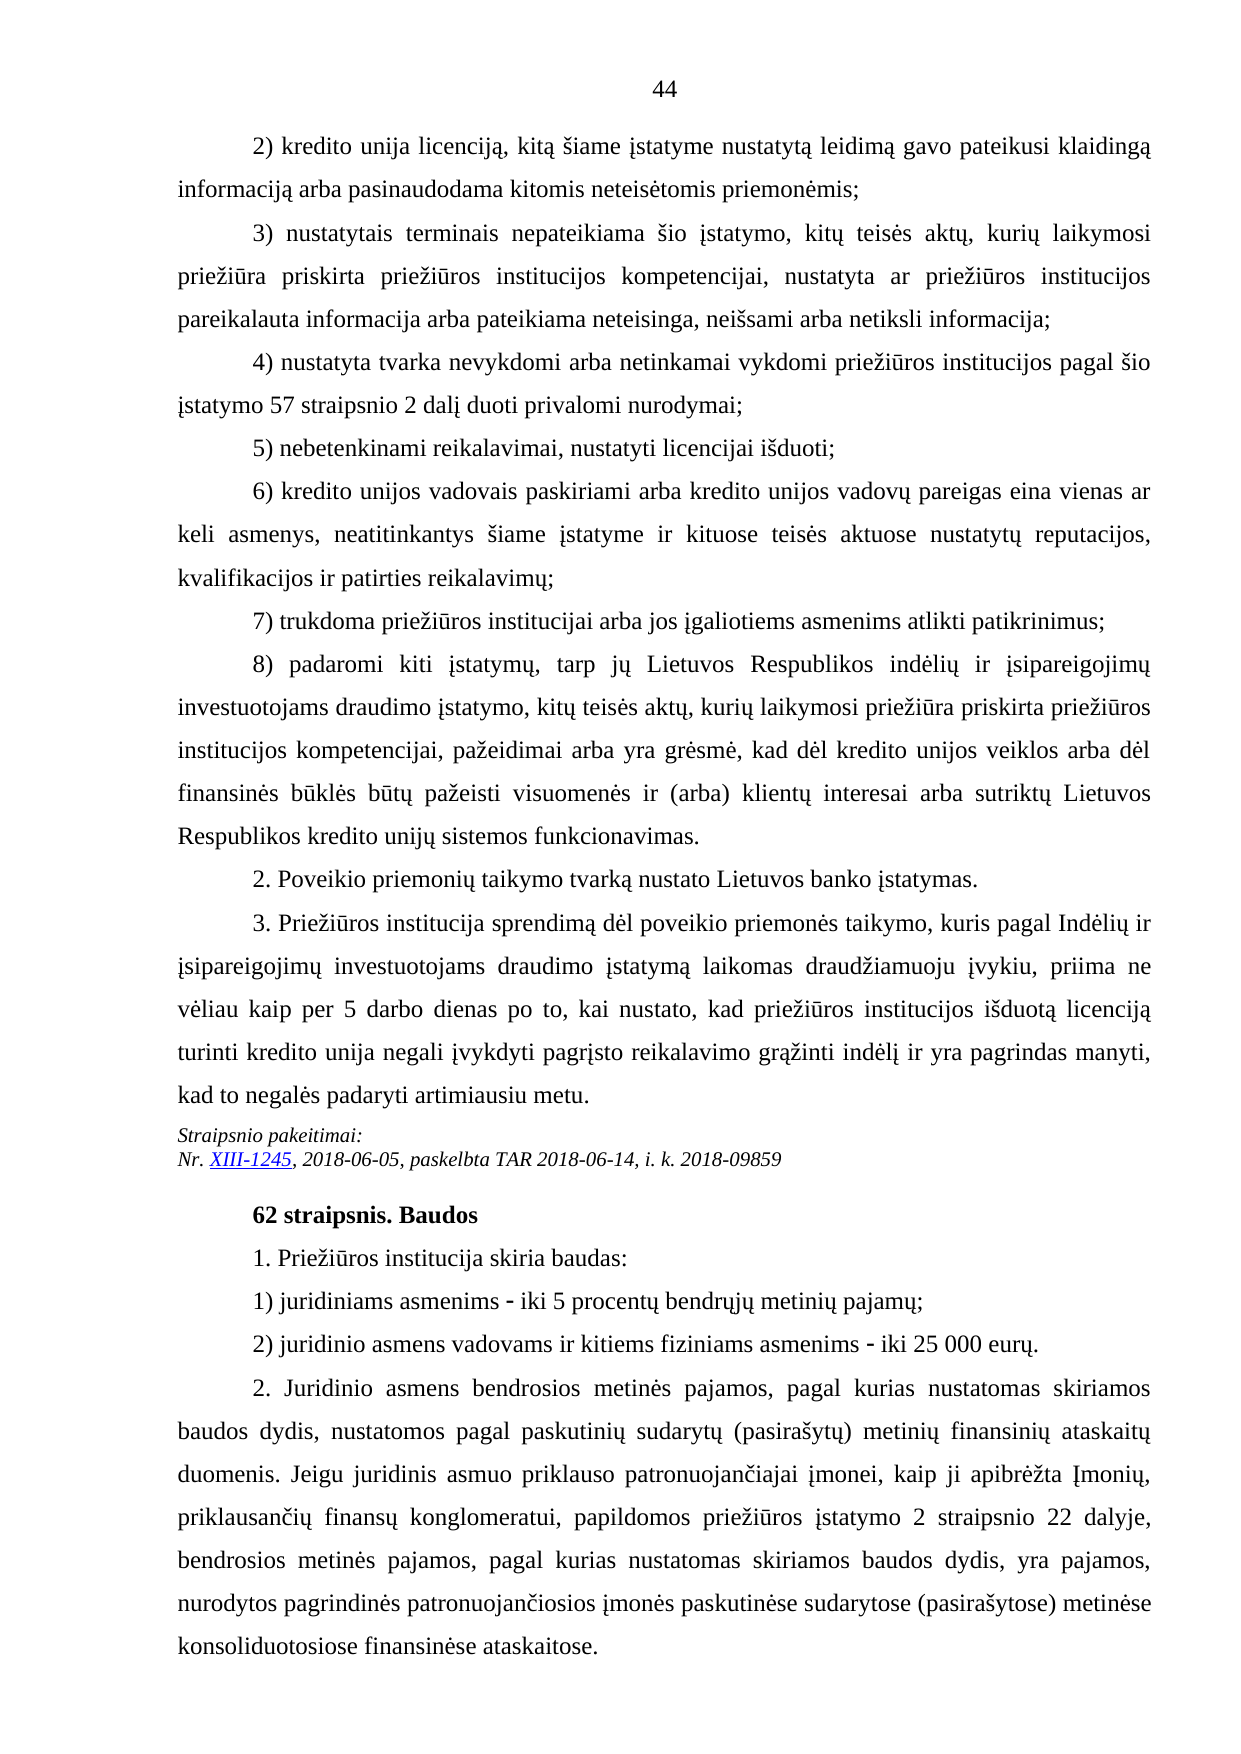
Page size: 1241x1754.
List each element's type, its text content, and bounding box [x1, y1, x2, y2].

text 1) juridiniams asmenims  iki 5 procentų bendrųjų metinių pajamų; [177, 1286, 1152, 1315]
text 2) juridinio asmens vadovams ir kitiems fiziniams asmenims  iki 25 000 eurų. [177, 1329, 1152, 1358]
text 6) kredito unijos vadovais paskiriami arba kredito unijos vadovų pareigas eina vienas ar keli asmenys, neatitinkantys šiame įstatyme ir kituose teisės aktuose nustatytų reputacijos, kvalifikacijos ir patirties reikalavimų; [177, 476, 1152, 591]
text 4) nustatyta tvarka nevykdomi arba netinkamai vykdomi priežiūros institucijos pagal šio įstatymo 57 straipsnio 2 dalį duoti privalomi nurodymai; [177, 347, 1152, 419]
text 62 straipsnis. Baudos [177, 1200, 1152, 1229]
text 3. Priežiūros institucija sprendimą dėl poveikio priemonės taikymo, kuris pagal Indėlių ir įsipareigojimų investuotojams draudimo įstatymą laikomas draudžiamuoju įvykiu, priima ne vėliau kaip per 5 darbo dienas po to, kai nustato, kad priežiūros institucijos išduotą licenciją turinti kredito unija negali įvykdyti pagrįsto reikalavimo grąžinti indėlį ir yra pagrindas manyti, kad to negalės padaryti artimiausiu metu. [177, 908, 1152, 1109]
text 1. Priežiūros institucija skiria baudas: [177, 1243, 1152, 1272]
text 7) trukdoma priežiūros institucijai arba jos įgaliotiems asmenims atlikti patikrinimus; [177, 606, 1152, 634]
text 3) nustatytais terminais nepateikiama šio įstatymo, kitų teisės aktų, kurių laikymosi priežiūra priskirta priežiūros institucijos kompetencijai, nustatyta ar priežiūros institucijos pareikalauta informacija arba pateikiama neteisinga, neišsami arba netiksli informacija; [177, 218, 1152, 333]
text 2) kredito unija licenciją, kitą šiame įstatyme nustatytą leidimą gavo pateikusi klaidingą informaciją arba pasinaudodama kitomis neteisėtomis priemonėmis; [177, 131, 1152, 203]
text 2. Juridinio asmens bendrosios metinės pajamos, pagal kurias nustatomas skiriamos baudos dydis, nustatomos pagal paskutinių sudarytų (pasirašytų) metinių finansinių ataskaitų duomenis. Jeigu juridinis asmuo priklauso patronuojančiajai įmonei, kaip ji apibrėžta Įmonių, priklausančių finansų konglomeratui, papildomos priežiūros įstatymo 2 straipsnio 22 dalyje, bendrosios metinės pajamos, pagal kurias nustatomas skiriamos baudos dydis, yra pajamos, nurodytos pagrindinės patronuojančiosios įmonės paskutinėse sudarytose (pasirašytose) metinėse konsoliduotosiose finansinėse ataskaitose. [177, 1373, 1152, 1660]
text Nr. XIII-1245, 2018-06-05, paskelbta TAR 2018-06-14, i. k. 2018-09859 [177, 1147, 1152, 1171]
text Straipsnio pakeitimai: [177, 1123, 1152, 1147]
text 5) nebetenkinami reikalavimai, nustatyti licencijai išduoti; [177, 433, 1152, 462]
text 8) padaromi kiti įstatymų, tarp jų Lietuvos Respublikos indėlių ir įsipareigojimų investuotojams draudimo įstatymo, kitų teisės aktų, kurių laikymosi priežiūra priskirta priežiūros institucijos kompetencijai, pažeidimai arba yra grėsmė, kad dėl kredito unijos veiklos arba dėl finansinės būklės būtų pažeisti visuomenės ir (arba) klientų interesai arba sutriktų Lietuvos Respublikos kredito unijų sistemos funkcionavimas. [177, 649, 1152, 850]
text 2. Poveikio priemonių taikymo tvarką nustato Lietuvos banko įstatymas. [177, 864, 1152, 893]
